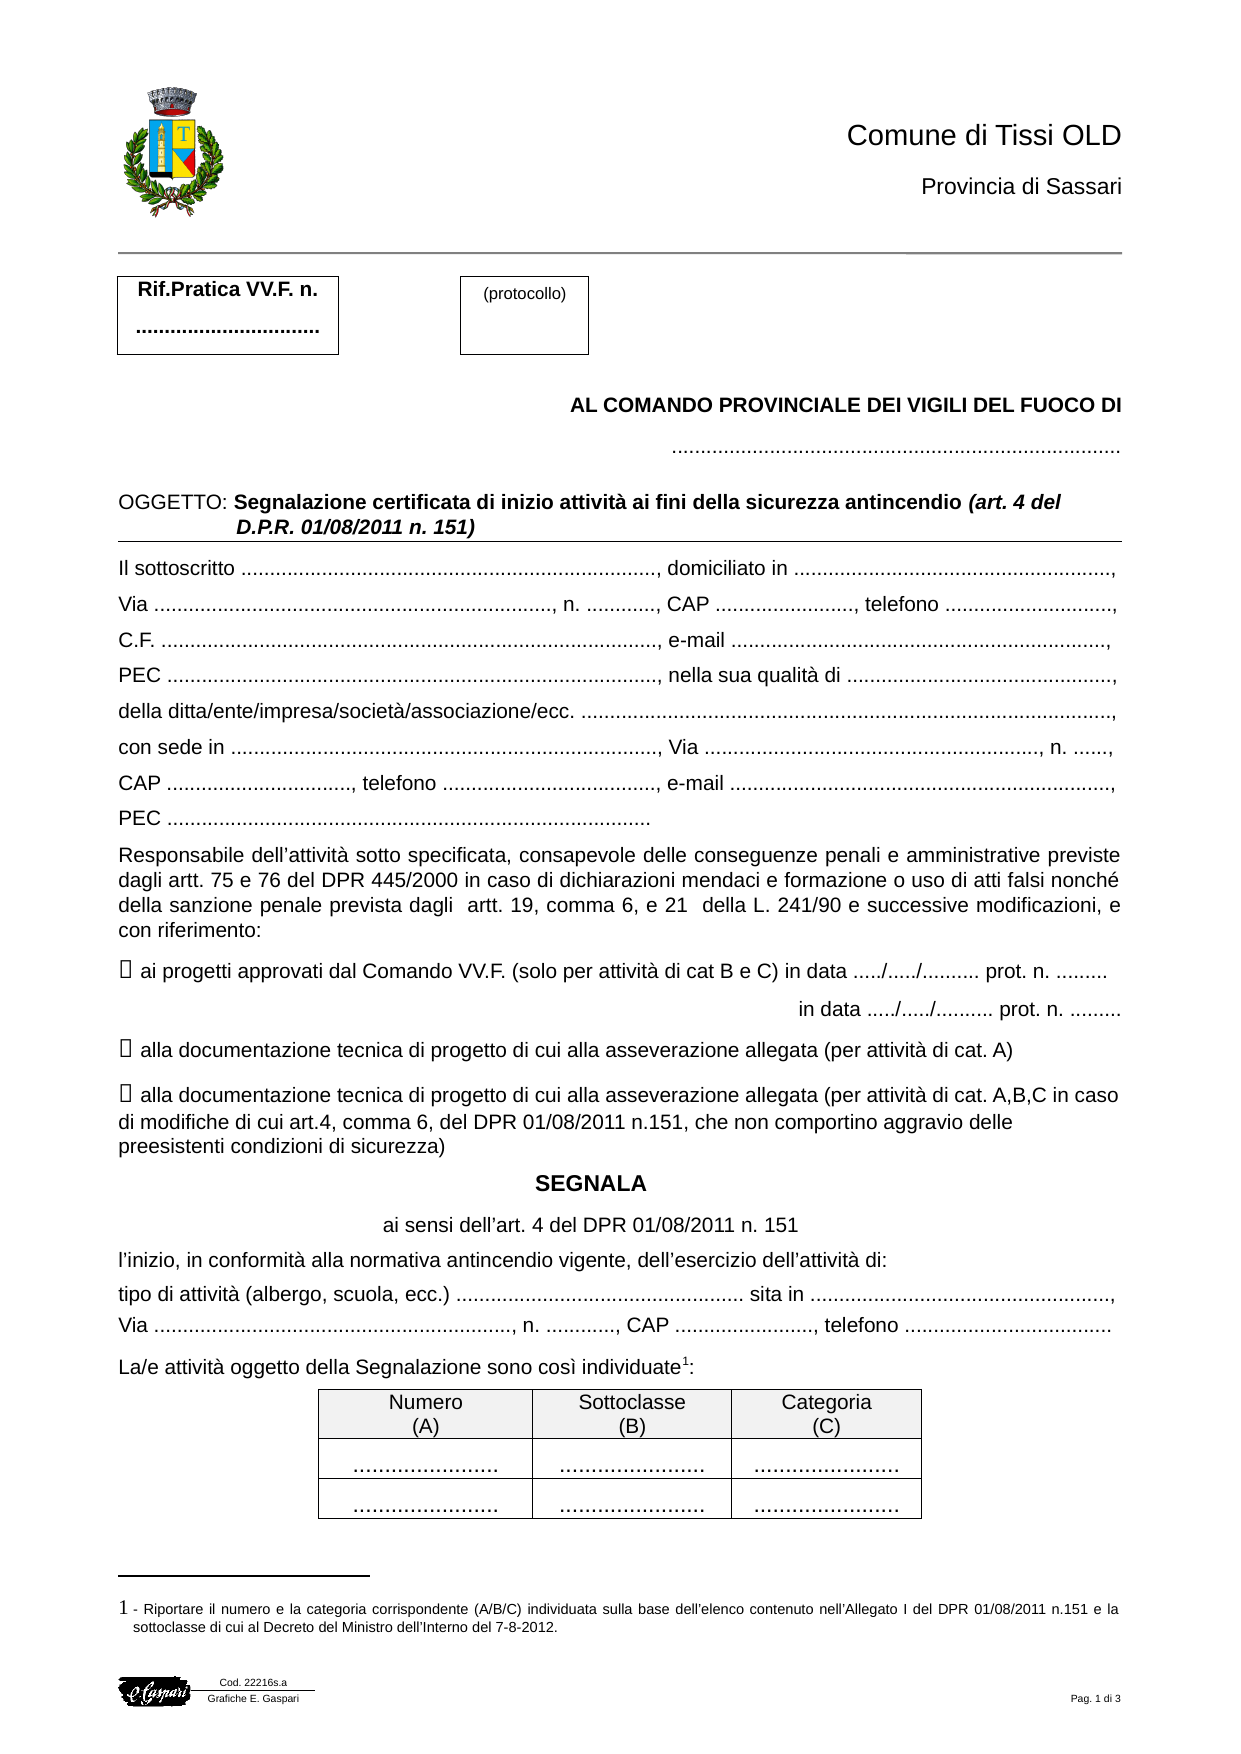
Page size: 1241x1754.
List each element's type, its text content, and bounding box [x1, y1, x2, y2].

picture [117, 1675, 191, 1707]
table_cell ....................... [533, 1439, 731, 1478]
text PEC ....................................................................................., nella sua qualità di .............................................., [118, 663, 1122, 687]
text Via ....................................................................., n. ............, CAP ........................, telefono ............................., [118, 592, 1122, 616]
table_cell ....................... [533, 1479, 731, 1518]
text  ai progetti approvati dal Comando VV.F. (solo per attività di cat B e C) in data ...../...../.......... prot. n. ......... [118, 952, 1122, 986]
table_header (protocollo) [461, 277, 588, 354]
table_header [339, 276, 460, 354]
table_cell ....................... [319, 1479, 532, 1518]
text in data ...../...../.......... prot. n. ......... [118, 997, 1122, 1021]
text  alla documentazione tecnica di progetto di cui alla asseverazione allegata (per attività di cat. A,B,C in caso di modifiche di cui art.4, comma 6, del DPR 01/08/2011 n.151, che non comportino aggravio delle preesistenti condizioni di sicurezza) [118, 1076, 1122, 1157]
text Responsabile dell’attività sotto specificata, consapevole delle conseguenze penali e amministrative previste dagli artt. 75 e 76 del DPR 445/2000 in caso di dichiarazioni mendaci e formazione o uso di atti falsi nonché della sanzione penale prevista dagli artt. 19, comma 6, e 21 della L. 241/90 e successive modificazioni, e con riferimento: [118, 842, 1122, 942]
table_cell ....................... [319, 1439, 532, 1478]
text AL COMANDO PROVINCIALE DEI VIGILI DEL FUOCO DI [118, 393, 1122, 417]
table_header Rif.Pratica VV.F. n. ................................ [118, 277, 338, 354]
text l’inizio, in conformità alla normativa antincendio vigente, dell’esercizio dell’attività di: [118, 1247, 1122, 1271]
text Comune di Tissi OLD [224, 118, 1122, 152]
text .............................................................................. [118, 433, 1122, 457]
text ai sensi dell’art. 4 del DPR 01/08/2011 n. 151 [118, 1213, 1064, 1237]
text C.F. ......................................................................................, e-mail ................................................................., [118, 627, 1122, 651]
text SEGNALA [118, 1170, 1064, 1196]
text tipo di attività (albergo, scuola, ecc.) .................................................. sita in ...................................................., Via .............................................................., n. ............, CAP ........................, telefono .................................... [118, 1282, 1122, 1337]
table_cell ....................... [732, 1479, 921, 1518]
text CAP ................................, telefono ....................................., e-mail .................................................................., [118, 770, 1122, 794]
text con sede in .........................................................................., Via .........................................................., n. ......, [118, 734, 1122, 758]
text La/e attività oggetto della Segnalazione sono così individuate: [118, 1354, 1122, 1378]
text della ditta/ente/impresa/società/associazione/ecc. ............................................................................................, [118, 699, 1122, 723]
table_header Categoria (C) [732, 1390, 921, 1438]
text  alla documentazione tecnica di progetto di cui alla asseverazione allegata (per attività di cat. A) [118, 1031, 1122, 1065]
text - Riportare il numero e la categoria corrispondente (A/B/C) individuata sulla base dell’elenco contenuto nell’Allegato I del DPR 01/08/2011 n.151 e la sottoclasse di cui al Decreto del Ministro dell’Interno del 7-8-2012. [118, 1595, 1122, 1636]
text PEC .................................................................................... [118, 806, 1122, 830]
text Il sottoscritto ........................................................................, domiciliato in ......................................................., [118, 556, 1122, 580]
text OGGETTO: Segnalazione certificata di inizio attività ai fini della sicurezza antincendio (art. 4 del D.P.R. 01/08/2011 n. 151) [118, 490, 1122, 541]
picture [122, 87, 224, 219]
text Provincia di Sassari [224, 173, 1122, 200]
table_header Sottoclasse (B) [533, 1390, 731, 1438]
table_cell ....................... [732, 1439, 921, 1478]
table_header Numero (A) [319, 1390, 532, 1438]
